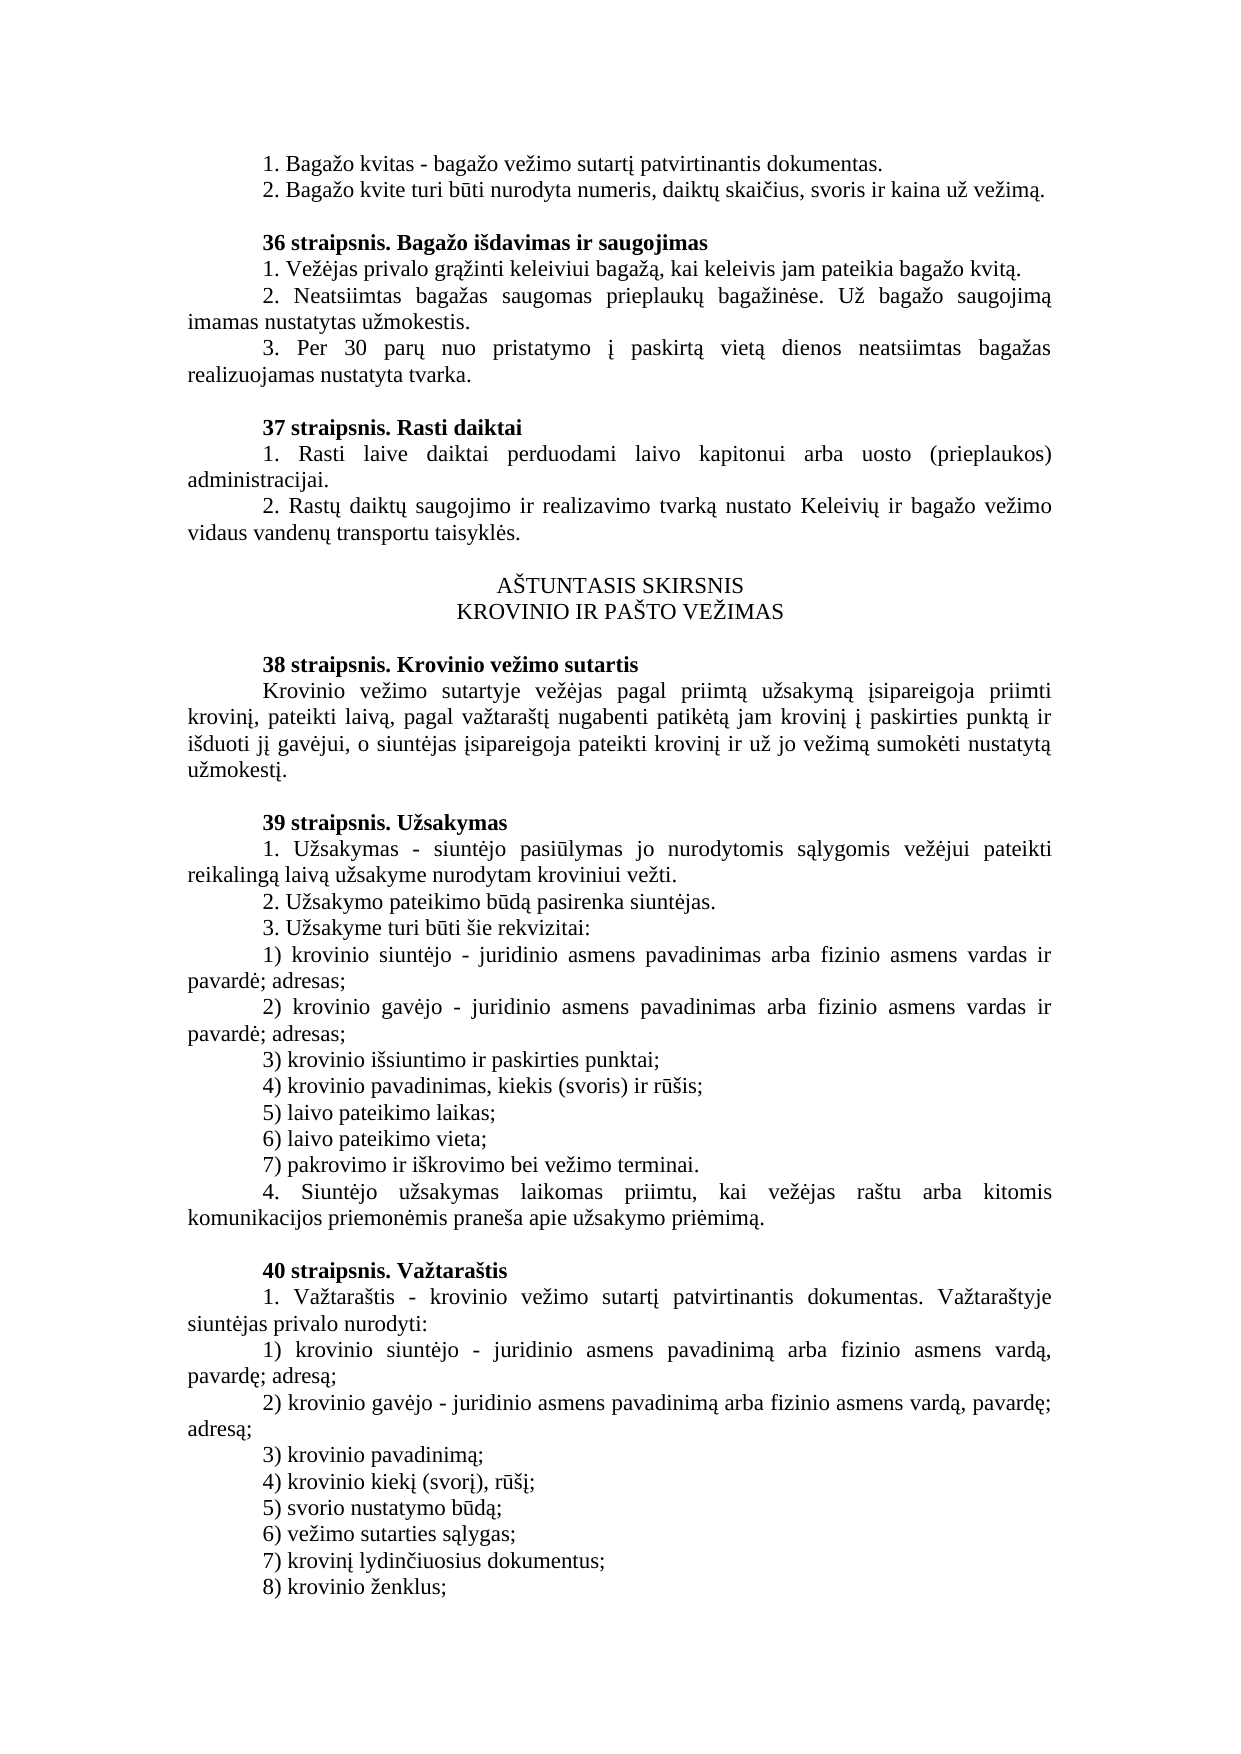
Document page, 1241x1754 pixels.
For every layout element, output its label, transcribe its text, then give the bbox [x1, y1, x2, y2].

text 2. Rastų daiktų saugojimo ir realizavimo tvarką nustato Keleivių ir bagažo vežimo vidaus vandenų transportu taisyklės. [187, 493, 1053, 545]
text 3. Užsakyme turi būti šie rekvizitai: [187, 914, 1053, 941]
text 1) krovinio siuntėjo - juridinio asmens pavadinimą arba fizinio asmens vardą, pavardę; adresą; [187, 1336, 1053, 1389]
text 40 straipsnis. Važtaraštis [187, 1257, 1053, 1283]
text 1) krovinio siuntėjo - juridinio asmens pavadinimas arba fizinio asmens vardas ir pavardė; adresas; [187, 941, 1053, 993]
text 5) svorio nustatymo būdą; [187, 1494, 1053, 1520]
text 7) pakrovimo ir iškrovimo bei vežimo terminai. [187, 1151, 1053, 1178]
text 6) vežimo sutarties sąlygas; [187, 1520, 1053, 1547]
text 4) krovinio kiekį (svorį), rūšį; [187, 1468, 1053, 1494]
text KROVINIO IR PAŠTO VEŽIMAS [187, 598, 1053, 624]
text 1. Vežėjas privalo grąžinti keleiviui bagažą, kai keleivis jam pateikia bagažo kvitą. [187, 255, 1053, 282]
text AŠTUNTASIS SKIRSNIS [187, 572, 1053, 598]
text 3. Per 30 parų nuo pristatymo į paskirtą vietą dienos neatsiimtas bagažas realizuojamas nustatyta tvarka. [187, 334, 1053, 387]
text 2. Bagažo kvite turi būti nurodyta numeris, daiktų skaičius, svoris ir kaina už vežimą. [187, 176, 1053, 203]
text 4. Siuntėjo užsakymas laikomas priimtu, kai vežėjas raštu arba kitomis komunikacijos priemonėmis praneša apie užsakymo priėmimą. [187, 1178, 1053, 1231]
text 7) krovinį lydinčiuosius dokumentus; [187, 1547, 1053, 1573]
text 4) krovinio pavadinimas, kiekis (svoris) ir rūšis; [187, 1072, 1053, 1099]
text 6) laivo pateikimo vieta; [187, 1125, 1053, 1151]
text 38 straipsnis. Krovinio vežimo sutartis [187, 651, 1053, 677]
text 5) laivo pateikimo laikas; [187, 1099, 1053, 1125]
text 39 straipsnis. Užsakymas [187, 809, 1053, 835]
text 1. Važtaraštis - krovinio vežimo sutartį patvirtinantis dokumentas. Važtaraštyje siuntėjas privalo nurodyti: [187, 1283, 1053, 1336]
text 1. Bagažo kvitas - bagažo vežimo sutartį patvirtinantis dokumentas. [187, 150, 1053, 176]
text 2) krovinio gavėjo - juridinio asmens pavadinimą arba fizinio asmens vardą, pavardę; adresą; [187, 1389, 1053, 1441]
text 2. Neatsiimtas bagažas saugomas prieplaukų bagažinėse. Už bagažo saugojimą imamas nustatytas užmokestis. [187, 282, 1053, 334]
text 1. Užsakymas - siuntėjo pasiūlymas jo nurodytomis sąlygomis vežėjui pateikti reikalingą laivą užsakyme nurodytam kroviniui vežti. [187, 835, 1053, 888]
text 36 straipsnis. Bagažo išdavimas ir saugojimas [187, 229, 1053, 255]
text Krovinio vežimo sutartyje vežėjas pagal priimtą užsakymą įsipareigoja priimti krovinį, pateikti laivą, pagal važtaraštį nugabenti patikėtą jam krovinį į paskirties punktą ir išduoti jį gavėjui, o siuntėjas įsipareigoja pateikti krovinį ir už jo vežimą sumokėti nustatytą užmokestį. [187, 677, 1053, 782]
text 8) krovinio ženklus; [187, 1573, 1053, 1599]
text 2. Užsakymo pateikimo būdą pasirenka siuntėjas. [187, 888, 1053, 914]
text 1. Rasti laive daiktai perduodami laivo kapitonui arba uosto (prieplaukos) administracijai. [187, 440, 1053, 493]
text 37 straipsnis. Rasti daiktai [187, 413, 1053, 440]
text 3) krovinio pavadinimą; [187, 1441, 1053, 1468]
text 3) krovinio išsiuntimo ir paskirties punktai; [187, 1046, 1053, 1072]
text 2) krovinio gavėjo - juridinio asmens pavadinimas arba fizinio asmens vardas ir pavardė; adresas; [187, 993, 1053, 1046]
